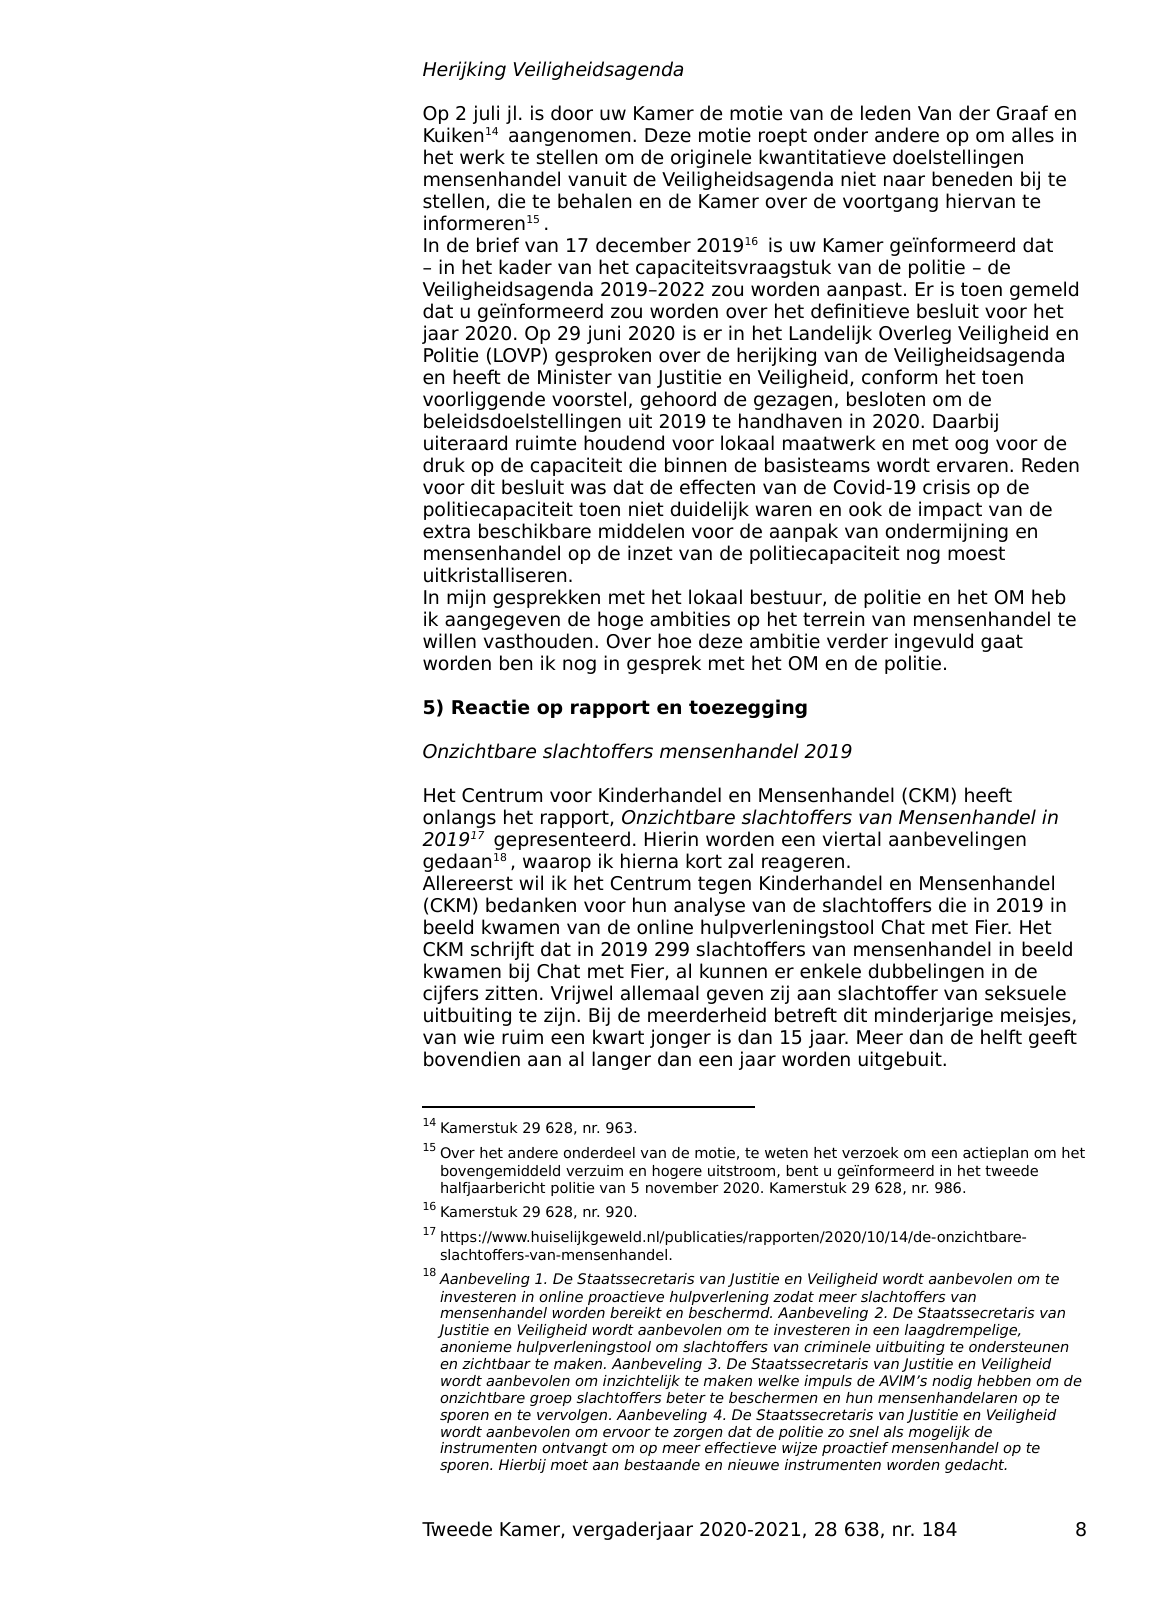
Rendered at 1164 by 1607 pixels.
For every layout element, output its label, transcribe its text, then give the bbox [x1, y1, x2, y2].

subtitle 5) Reactie op rapport en toezegging [422, 697, 1087, 719]
text In mijn gesprekken met het lokaal bestuur, de politie en het OM heb ik aangegeven de hoge ambities op het terrein van mensenhandel te willen vasthouden. Over hoe deze ambitie verder ingevuld gaat worden ben ik nog in gesprek met het OM en de politie. [422, 587, 1087, 675]
text Kamerstuk 29 628, nr. 963. [422, 1116, 1087, 1138]
subtitle Onzichtbare slachtoffers mensenhandel 2019 [422, 741, 1087, 763]
text Het Centrum voor Kinderhandel en Mensenhandel (CKM) heeft onlangs het rapport, Onzichtbare slachtoffers van Mensenhandel in 2019 gepresenteerd. Hierin worden een viertal aanbevelingen gedaan, waarop ik hierna kort zal reageren. [422, 785, 1087, 873]
text Over het andere onderdeel van de motie, te weten het verzoek om een actieplan om het bovengemiddeld verzuim en hogere uitstroom, bent u geïnformeerd in het tweede halfjaarbericht politie van 5 november 2020. Kamerstuk 29 628, nr. 986. [422, 1141, 1087, 1197]
text Allereerst wil ik het Centrum tegen Kinderhandel en Mensenhandel (CKM) bedanken voor hun analyse van de slachtoffers die in 2019 in beeld kwamen van de online hulpverleningstool Chat met Fier. Het CKM schrijft dat in 2019 299 slachtoffers van mensenhandel in beeld kwamen bij Chat met Fier, al kunnen er enkele dubbelingen in de cijfers zitten. Vrijwel allemaal geven zij aan slachtoffer van seksuele uitbuiting te zijn. Bij de meerderheid betreft dit minderjarige meisjes, van wie ruim een kwart jonger is dan 15 jaar. Meer dan de helft geeft bovendien aan al langer dan een jaar worden uitgebuit. [422, 873, 1087, 1071]
text Aanbeveling 1. De Staatssecretaris van Justitie en Veiligheid wordt aanbevolen om te investeren in online proactieve hulpverlening zodat meer slachtoffers van mensenhandel worden bereikt en beschermd. Aanbeveling 2. De Staatssecretaris van Justitie en Veiligheid wordt aanbevolen om te investeren in een laagdrempelige, anonieme hulpverleningstool om slachtoffers van criminele uitbuiting te ondersteunen en zichtbaar te maken. Aanbeveling 3. De Staatssecretaris van Justitie en Veiligheid wordt aanbevolen om inzichtelijk te maken welke impuls de AVIM’s nodig hebben om de onzichtbare groep slachtoffers beter te beschermen en hun mensenhandelaren op te sporen en te vervolgen. Aanbeveling 4. De Staatssecretaris van Justitie en Veiligheid wordt aanbevolen om ervoor te zorgen dat de politie zo snel als mogelijk de instrumenten ontvangt om op meer effectieve wijze proactief mensenhandel op te sporen. Hierbij moet aan bestaande en nieuwe instrumenten worden gedacht. [422, 1267, 1087, 1474]
text In de brief van 17 december 2019 is uw Kamer geïnformeerd dat – in het kader van het capaciteitsvraagstuk van de politie – de Veiligheidsagenda 2019–2022 zou worden aanpast. Er is toen gemeld dat u geïnformeerd zou worden over het definitieve besluit voor het jaar 2020. Op 29 juni 2020 is er in het Landelijk Overleg Veiligheid en Politie (LOVP) gesproken over de herijking van de Veiligheidsagenda en heeft de Minister van Justitie en Veiligheid, conform het toen voorliggende voorstel, gehoord de gezagen, besloten om de beleidsdoelstellingen uit 2019 te handhaven in 2020. Daarbij uiteraard ruimte houdend voor lokaal maatwerk en met oog voor de druk op de capaciteit die binnen de basisteams wordt ervaren. Reden voor dit besluit was dat de effecten van de Covid-19 crisis op de politiecapaciteit toen niet duidelijk waren en ook de impact van de extra beschikbare middelen voor de aanpak van ondermijning en mensenhandel op de inzet van de politiecapaciteit nog moest uitkristalliseren. [422, 235, 1087, 587]
subtitle Herijking Veiligheidsagenda [422, 59, 1087, 81]
text https://www.huiselijkgeweld.nl/publicaties/rapporten/2020/10/14/de-onzichtbare-slachtoffers-van-mensenhandel. [422, 1225, 1087, 1264]
text Op 2 juli jl. is door uw Kamer de motie van de leden Van der Graaf en Kuiken aangenomen. Deze motie roept onder andere op om alles in het werk te stellen om de originele kwantitatieve doelstellingen mensenhandel vanuit de Veiligheidsagenda niet naar beneden bij te stellen, die te behalen en de Kamer over de voortgang hiervan te informeren. [422, 103, 1087, 235]
text Kamerstuk 29 628, nr. 920. [422, 1200, 1087, 1222]
